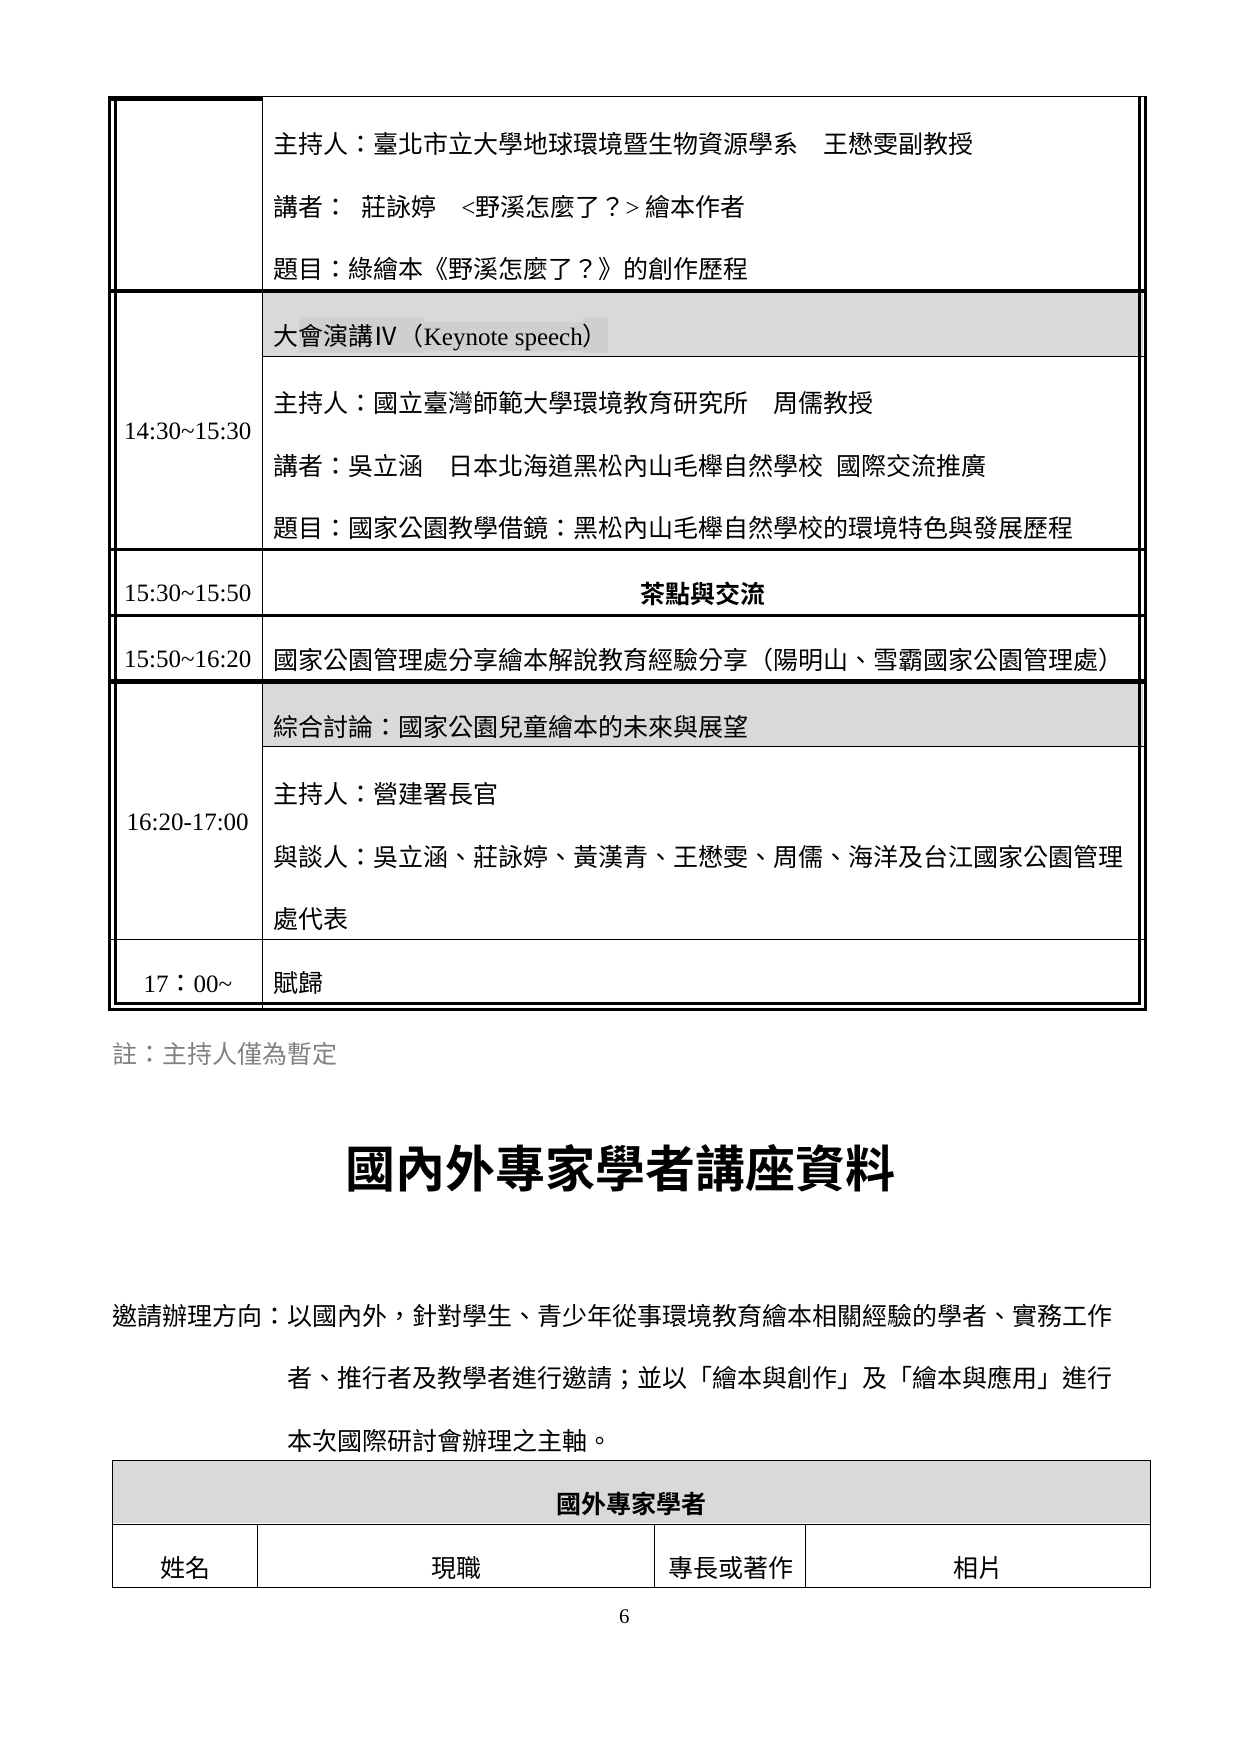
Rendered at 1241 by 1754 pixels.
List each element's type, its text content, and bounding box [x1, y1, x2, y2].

text 邀請辦理方向：以國內外，針對學生、青少年從事環境教育繪本相關經驗的學者、實務工作者、推行者及教學者進行邀請；並以「繪本與創作」及「繪本與應用」進行本次國際研討會辦理之主軸。 [112, 1272, 1128, 1460]
table_cell 茶點與交流 [263, 551, 1138, 613]
table_cell 國家公園管理處分享繪本解說教育經驗分享（陽明山、雪霸國家公園管理處） [263, 617, 1138, 679]
table_cell 15:50~16:20 [117, 617, 262, 679]
table_cell 賦歸 [263, 940, 1138, 1002]
table_cell 姓名 [113, 1525, 257, 1587]
table_cell [117, 101, 262, 288]
table_cell 綜合討論：國家公園兒童繪本的未來與展望 [263, 684, 1138, 746]
table_cell 主持人：國立臺灣師範大學環境教育研究所 周儒教授 講者：吳立涵 日本北海道黑松內山毛櫸自然學校 國際交流推廣 題目：國家公園教學借鏡：黑松內山毛櫸自然學校的環境特色與發展歷程 [263, 357, 1138, 548]
table_cell 專長或著作 [655, 1525, 805, 1587]
table_cell 大會演講Ⅳ（Keynote speech） [263, 293, 1138, 356]
table_cell 現職 [258, 1525, 654, 1587]
table_cell 14:30~15:30 [117, 293, 262, 548]
table_cell 17：00~ [117, 940, 262, 1002]
text 註：主持人僅為暫定 [112, 1011, 1128, 1074]
table_cell 16:20-17:00 [117, 684, 262, 938]
table_cell 15:30~15:50 [117, 551, 262, 613]
table_cell 主持人：臺北市立大學地球環境暨生物資源學系 王懋雯副教授 講者： 莊詠婷 <野溪怎麼了？> 繪本作者 題目：綠繪本《野溪怎麼了？》的創作歷程 [263, 97, 1138, 288]
table_header 國外專家學者 [113, 1461, 1150, 1523]
subtitle 國內外專家學者講座資料 [112, 1093, 1128, 1218]
table_cell 相片 [806, 1525, 1150, 1587]
table_cell 主持人：營建署長官 與談人：吳立涵、莊詠婷、黃漢青、王懋雯、周儒、海洋及台江國家公園管理處代表 [263, 747, 1138, 938]
